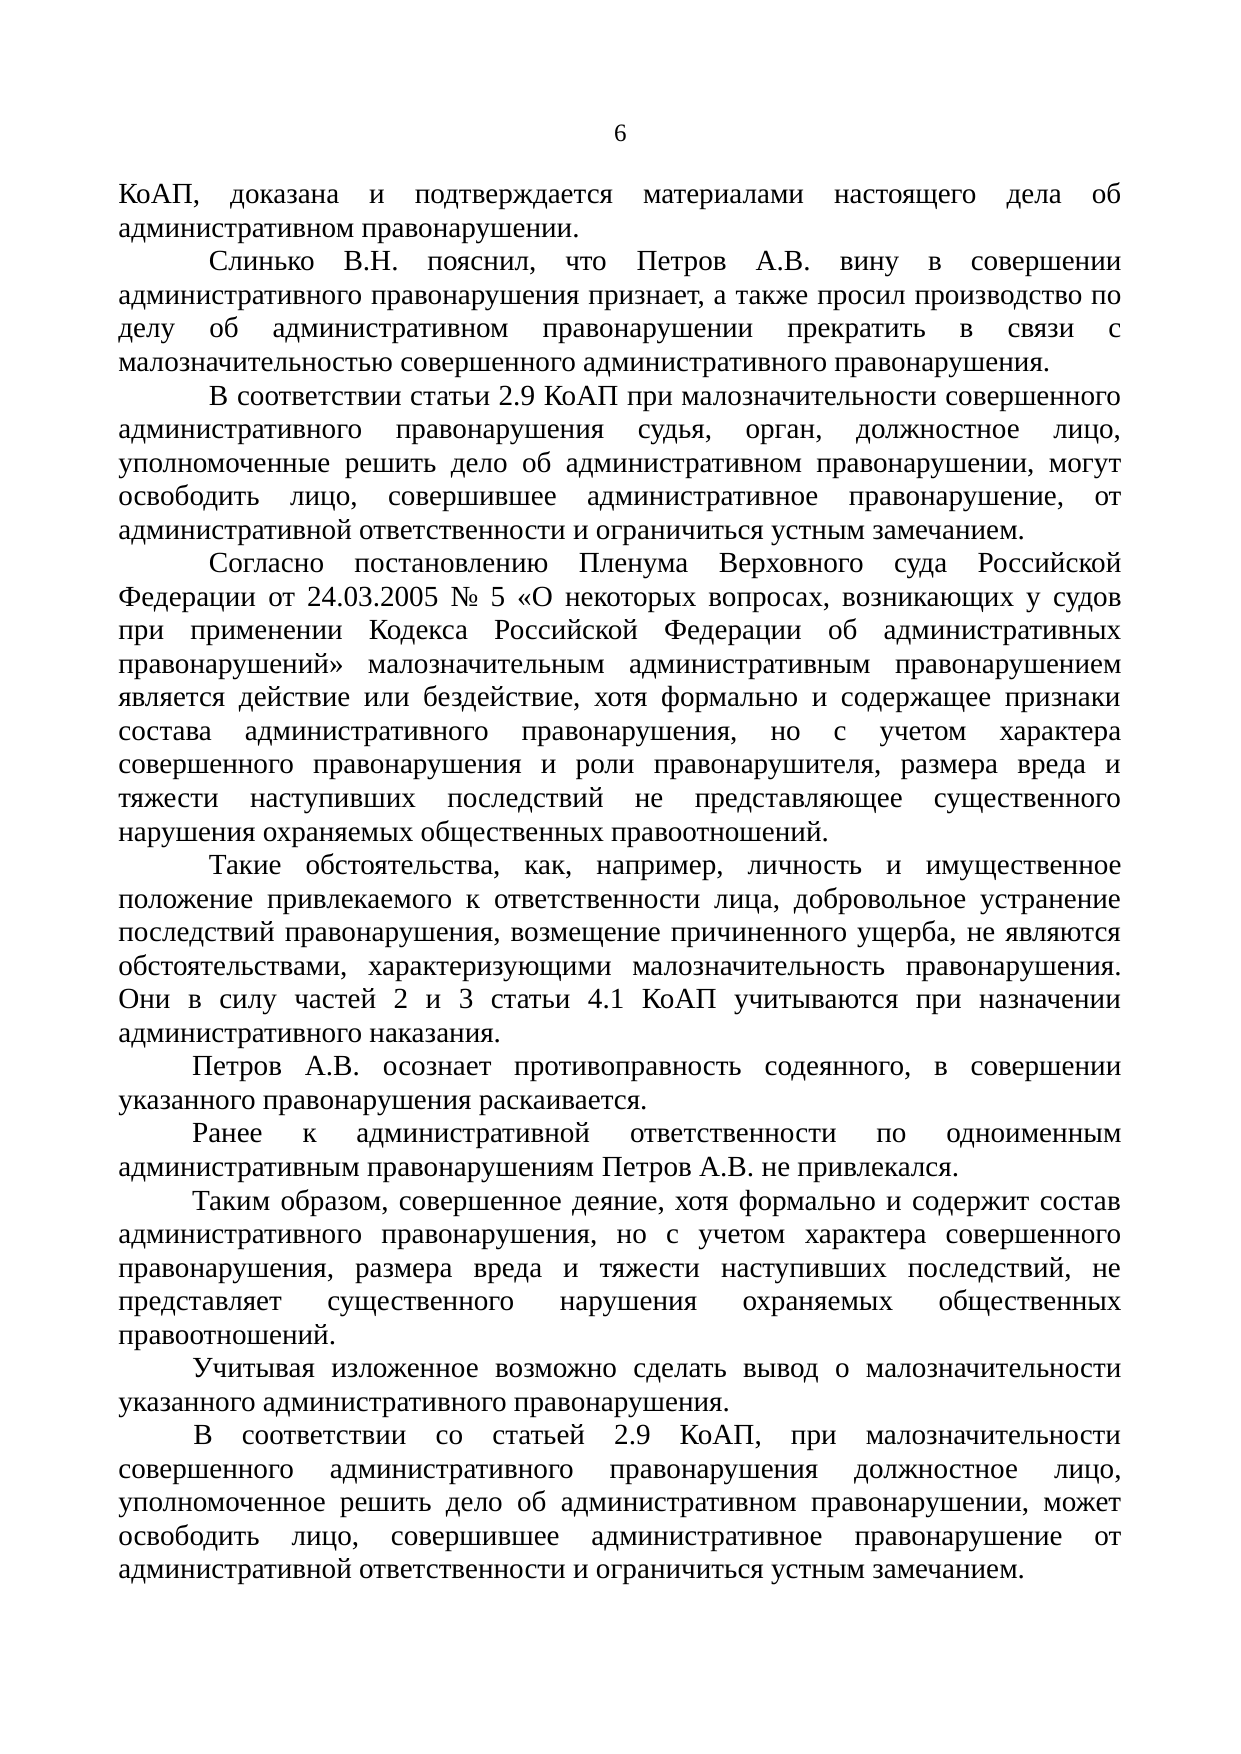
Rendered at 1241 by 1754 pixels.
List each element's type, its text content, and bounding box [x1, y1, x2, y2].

text В соответствии статьи 2.9 КоАП при малозначительности совершенного административного правонарушения судья, орган, должностное лицо, уполномоченные решить дело об административном правонарушении, могут освободить лицо, совершившее административное правонарушение, от административной ответственности и ограничиться устным замечанием. [118, 378, 1122, 545]
text Слинько В.Н. пояснил, что Петров А.В. вину в совершении административного правонарушения признает, а также просил производство по делу об административном правонарушении прекратить в связи с малозначительностью совершенного административного правонарушения. [118, 243, 1122, 378]
text КоАП, доказана и подтверждается материалами настоящего дела об административном правонарушении. [118, 176, 1122, 243]
text Согласно постановлению Пленума Верховного суда Российской Федерации от 24.03.2005 № 5 «О некоторых вопросах, возникающих у судов при применении Кодекса Российской Федерации об административных правонарушений» малозначительным административным правонарушением является действие или бездействие, хотя формально и содержащее признаки состава административного правонарушения, но с учетом характера совершенного правонарушения и роли правонарушителя, размера вреда и тяжести наступивших последствий не представляющее существенного нарушения охраняемых общественных правоотношений. [118, 545, 1122, 847]
text Петров А.В. осознает противоправность содеянного, в совершении указанного правонарушения раскаивается. [118, 1048, 1122, 1116]
text Учитывая изложенное возможно сделать вывод о малозначительности указанного административного правонарушения. [118, 1350, 1122, 1417]
text В соответствии со статьей 2.9 КоАП, при малозначительности совершенного административного правонарушения должностное лицо, уполномоченное решить дело об административном правонарушении, может освободить лицо, совершившее административное правонарушение от административной ответственности и ограничиться устным замечанием. [118, 1417, 1122, 1585]
text Таким образом, совершенное деяние, хотя формально и содержит состав административного правонарушения, но с учетом характера совершенного правонарушения, размера вреда и тяжести наступивших последствий, не представляет существенного нарушения охраняемых общественных правоотношений. [118, 1183, 1122, 1350]
text Такие обстоятельства, как, например, личность и имущественное положение привлекаемого к ответственности лица, добровольное устранение последствий правонарушения, возмещение причиненного ущерба, не являются обстоятельствами, характеризующими малозначительность правонарушения. Они в силу частей 2 и 3 статьи 4.1 КоАП учитываются при назначении административного наказания. [118, 847, 1122, 1048]
text Ранее к административной ответственности по одноименным административным правонарушениям Петров А.В. не привлекался. [118, 1116, 1122, 1183]
